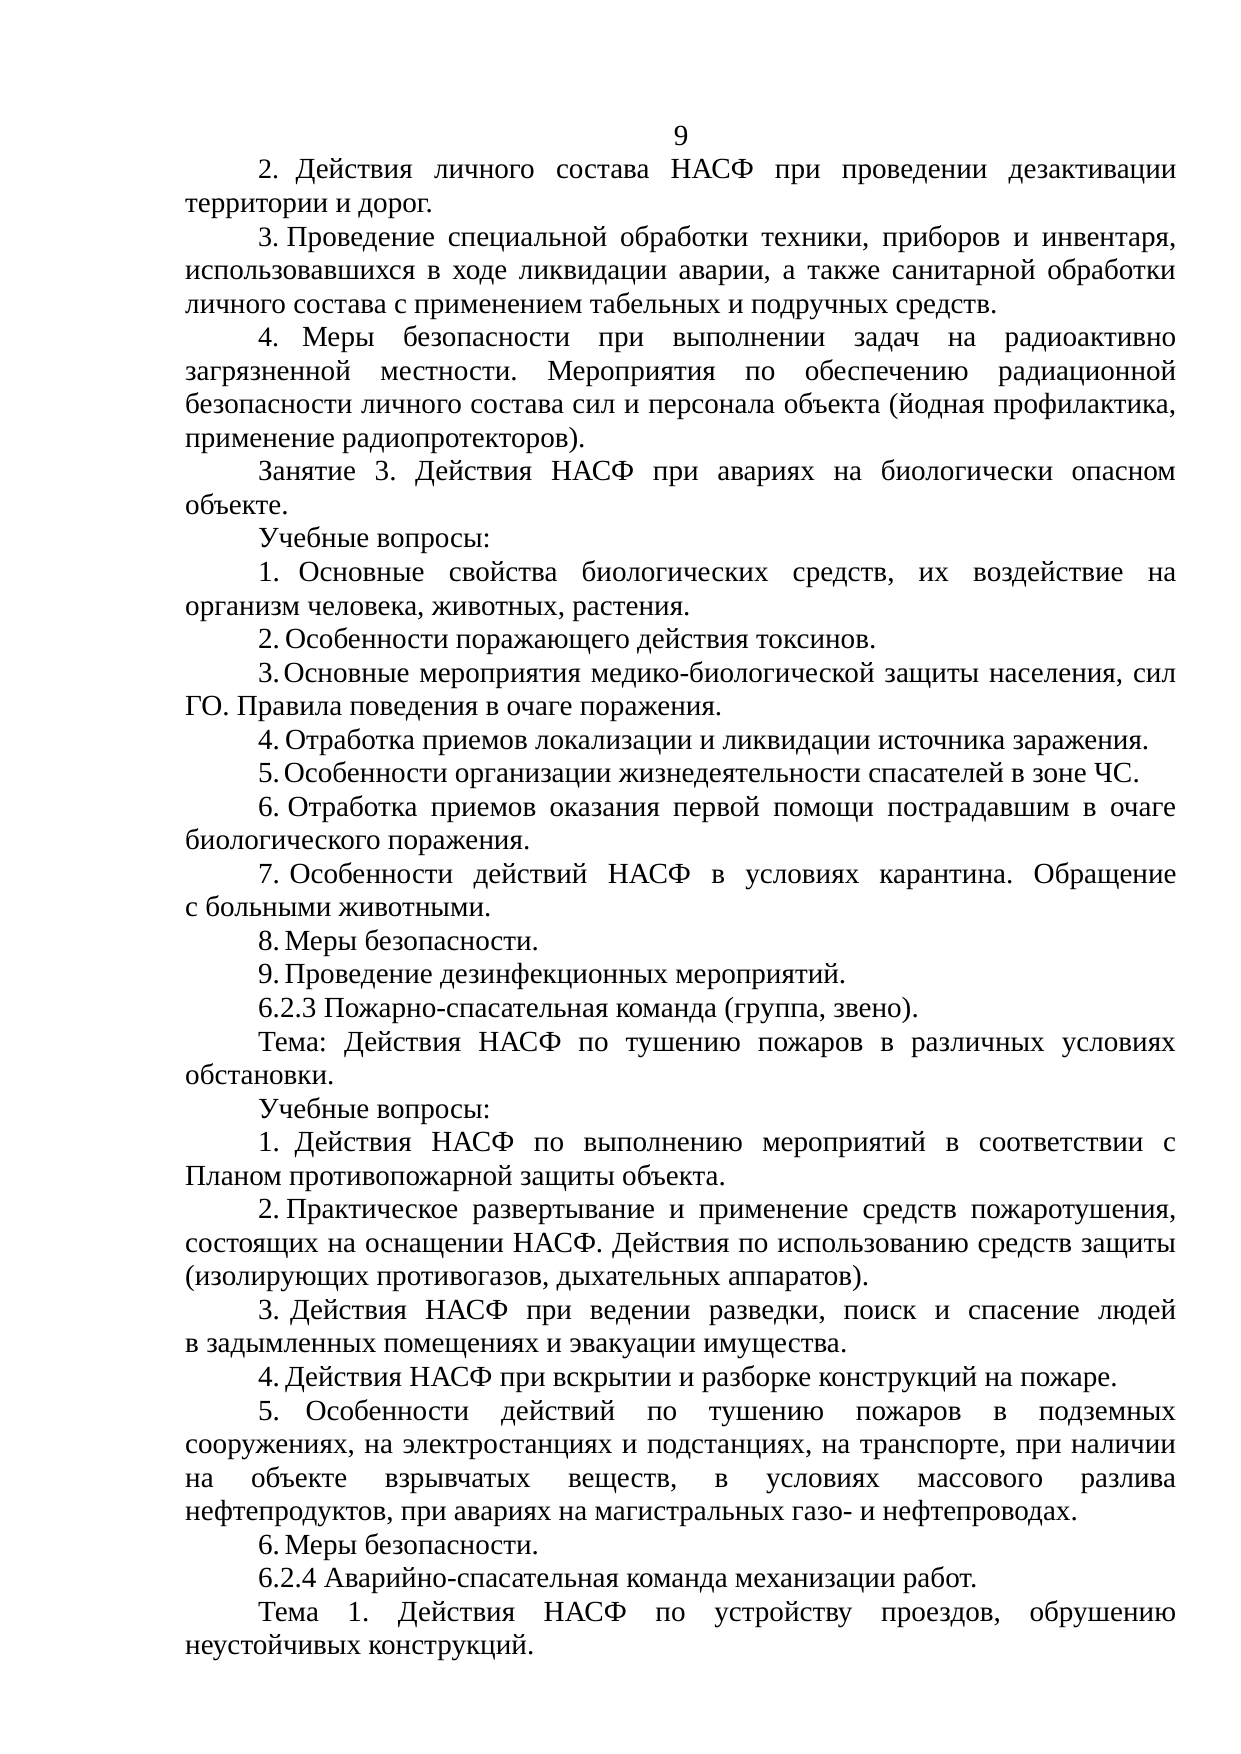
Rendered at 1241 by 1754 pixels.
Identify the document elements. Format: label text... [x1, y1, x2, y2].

list 9 [185, 118, 1177, 152]
list Действия личного состава НАСФ при проведении дезактивации территории и дорог. [185, 152, 1177, 219]
list Основные свойства биологических средств, их воздействие на организм человека, животных, растения. [185, 554, 1177, 621]
list Действия НАСФ при ведении разведки, поиск и спасение людей в задымленных помещениях и эвакуации имущества. [185, 1292, 1177, 1359]
list Отработка приемов локализации и ликвидации источника заражения. [185, 722, 1181, 755]
list Отработка приемов оказания первой помощи пострадавшим в очаге биологического поражения. [185, 789, 1177, 856]
list Действия НАСФ по выполнению мероприятий в соответствии с Планом противопожарной защиты объекта. [185, 1124, 1177, 1191]
list Действия НАСФ при вскрытии и разборке конструкций на пожаре. [185, 1359, 1181, 1393]
list Меры безопасности при выполнении задач на радиоактивно загрязненной местности. Мероприятия по обеспечению радиационной безопасности личного состава сил и персонала объекта (йодная профилактика, применение радиопротекторов). [185, 319, 1177, 453]
list Меры безопасности. [185, 923, 1181, 957]
list Практическое развертывание и применение средств пожаротушения, состоящих на оснащении НАСФ. Действия по использованию средств защиты (изолирующих противогазов, дыхательных аппаратов). [185, 1191, 1177, 1292]
text Учебные вопросы: [185, 521, 1181, 554]
list Меры безопасности. [185, 1527, 1181, 1560]
text 6.2.4 Аварийно-спасательная команда механизации работ. [185, 1560, 1181, 1594]
list Особенности действий НАСФ в условиях карантина. Обращение с больными животными. [185, 856, 1177, 923]
list Проведение специальной обработки техники, приборов и инвентаря, использовавшихся в ходе ликвидации аварии, а также санитарной обработки личного состава с применением табельных и подручных средств. [185, 219, 1177, 319]
list Особенности поражающего действия токсинов. [185, 621, 1181, 655]
text Занятие 3. Действия НАСФ при авариях на биологически опасном объекте. [185, 453, 1177, 521]
list Особенности организации жизнедеятельности спасателей в зоне ЧС. [185, 755, 1181, 789]
text 6.2.3 Пожарно-спасательная команда (группа, звено). [185, 990, 1181, 1024]
list Проведение дезинфекционных мероприятий. [185, 957, 1181, 990]
text Тема 1. Действия НАСФ по устройству проездов, обрушению неустойчивых конструкций. [185, 1594, 1177, 1661]
list Особенности действий по тушению пожаров в подземных сооружениях, на электростанциях и подстанциях, на транспорте, при наличии на объекте взрывчатых веществ, в условиях массового разлива нефтепродуктов, при авариях на магистральных газо- и нефтепроводах. [185, 1393, 1177, 1527]
list Основные мероприятия медико-биологической защиты населения, сил ГО. Правила поведения в очаге поражения. [185, 655, 1177, 722]
text Учебные вопросы: [185, 1091, 1181, 1124]
text Тема: Действия НАСФ по тушению пожаров в различных условиях обстановки. [185, 1024, 1177, 1091]
